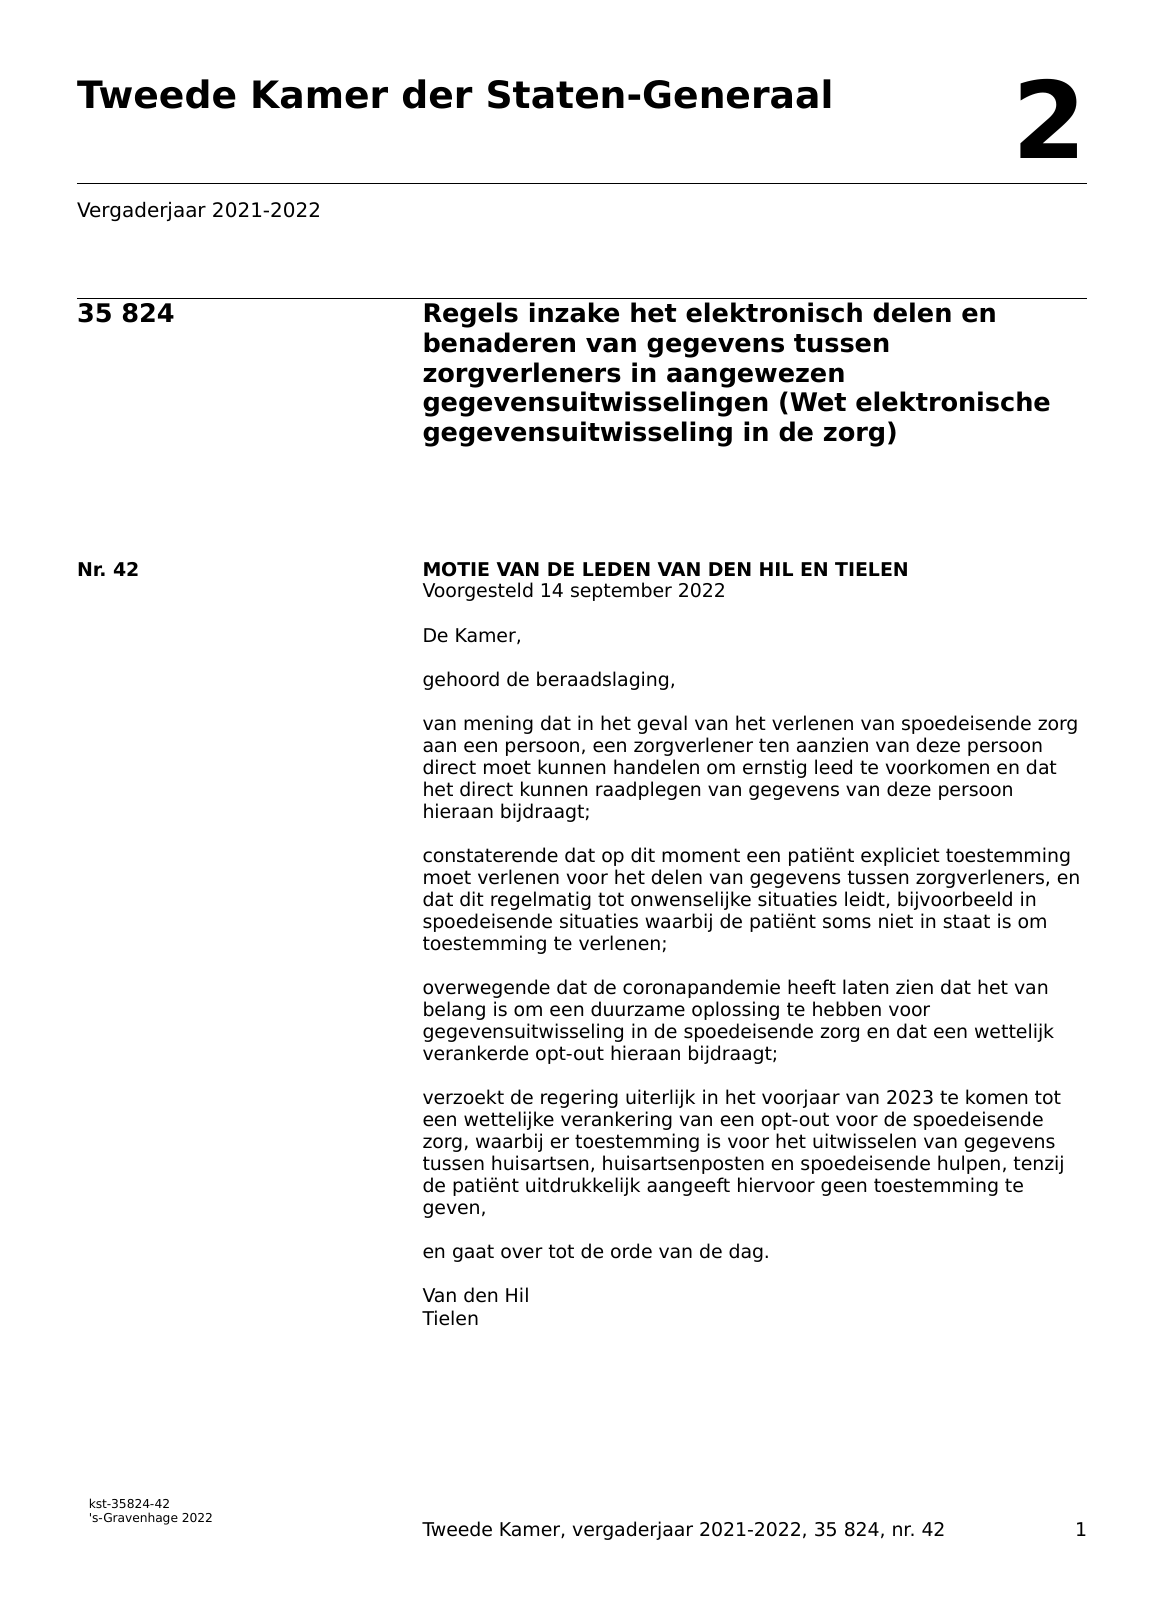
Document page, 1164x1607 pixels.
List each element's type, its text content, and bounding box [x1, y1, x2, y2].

text gehoord de beraadslaging, [422, 669, 1087, 691]
text De Kamer, [422, 624, 1087, 647]
text van mening dat in het geval van het verlenen van spoedeisende zorg aan een persoon, een zorgverlener ten aanzien van deze persoon direct moet kunnen handelen om ernstig leed te voorkomen en dat het direct kunnen raadplegen van gegevens van deze persoon hieraan bijdraagt; [422, 713, 1087, 823]
text Voorgesteld 14 september 2022 [422, 580, 1087, 602]
text en gaat over tot de orde van de dag. [422, 1241, 1087, 1263]
text verzoekt de regering uiterlijk in het voorjaar van 2023 te komen tot een wettelijke verankering van een opt-out voor de spoedeisende zorg, waarbij er toestemming is voor het uitwisselen van gegevens tussen huisartsen, huisartsenposten en spoedeisende hulpen, tenzij de patiënt uitdrukkelijk aangeeft hiervoor geen toestemming te geven, [422, 1087, 1087, 1219]
text overwegende dat de coronapandemie heeft laten zien dat het van belang is om een duurzame oplossing te hebben voor gegevensuitwisseling in de spoedeisende zorg en dat een wettelijk verankerde opt-out hieraan bijdraagt; [422, 977, 1087, 1065]
subtitle 35 824 Regels inzake het elektronisch delen en benaderen van gegevens tussen zorgverleners in aangewezen gegevensuitwisselingen (Wet elektronische gegevensuitwisseling in de zorg) [77, 299, 1087, 447]
table_header 2 [886, 59, 1087, 183]
text 's-Gravenhage 2022 [88, 1511, 323, 1525]
text constaterende dat op dit moment een patiënt expliciet toestemming moet verlenen voor het delen van gegevens tussen zorgverleners, en dat dit regelmatig tot onwenselijke situaties leidt, bijvoorbeeld in spoedeisende situaties waarbij de patiënt soms niet in staat is om toestemming te verlenen; [422, 845, 1087, 955]
text kst-35824-42 [88, 1497, 323, 1511]
table_header Tweede Kamer der Staten-Generaal [77, 59, 886, 183]
text Tielen [422, 1307, 1087, 1329]
text Van den Hil [422, 1285, 1087, 1307]
subtitle Nr. 42 MOTIE VAN DE LEDEN VAN DEN HIL EN TIELEN [77, 558, 1087, 580]
table_cell Vergaderjaar 2021-2022 [77, 184, 1087, 298]
